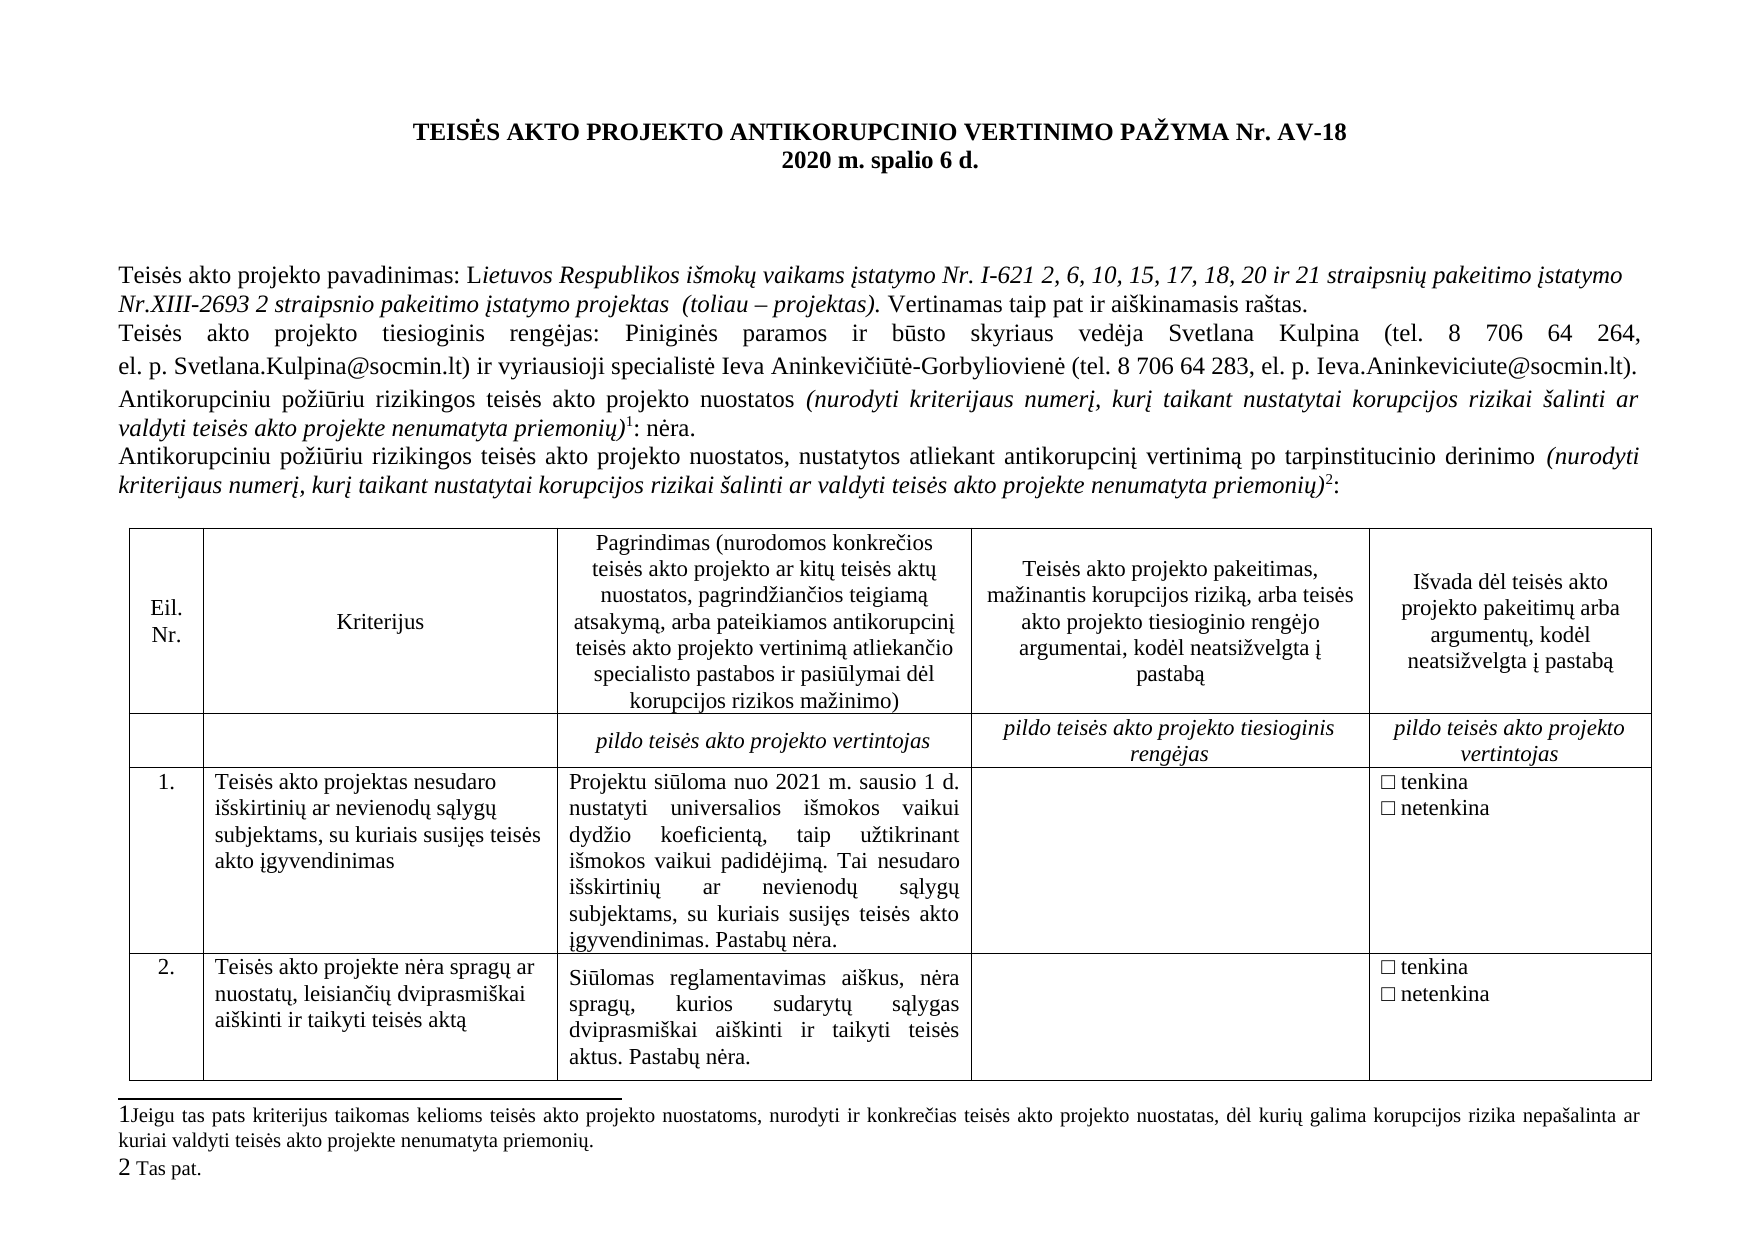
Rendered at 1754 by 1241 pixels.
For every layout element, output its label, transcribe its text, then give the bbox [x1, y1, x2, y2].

table_cell Teisės akto projektas nesudaro išskirtinių ar nevienodų sąlygų subjektams, su kuriais susijęs teisės akto įgyvendinimas [204, 768, 557, 952]
text Antikorupciniu požiūriu rizikingos teisės akto projekto nuostatos, nustatytos atliekant antikorupcinį vertinimą po tarpinstitucinio derinimo (nurodyti kriterijaus numerį, kurį taikant nustatytai korupcijos rizikai šalinti ar valdyti teisės akto projekte nenumatyta priemonių): [118, 441, 1642, 499]
table_header Eil. Nr. [130, 529, 203, 713]
table_cell Siūlomas reglamentavimas aiškus, nėra spragų, kurios sudarytų sąlygas dviprasmiškai aiškinti ir taikyti teisės aktus. Pastabų nėra. [558, 954, 971, 1080]
table_cell □ tenkina □ netenkina [1370, 768, 1651, 952]
table_cell 1. [130, 768, 203, 952]
text Teisės akto projekto pavadinimas: Lietuvos Respublikos išmokų vaikams įstatymo Nr. I-621 2, 6, 10, 15, 17, 18, 20 ir 21 straipsnių pakeitimo įstatymo Nr.XIII-2693 2 straipsnio pakeitimo įstatymo projektas (toliau – projektas). Vertinamas taip pat ir aiškinamasis raštas. [118, 260, 1636, 318]
table_cell [972, 954, 1369, 1080]
table_cell 2. [130, 954, 203, 1080]
text Tas pat. [118, 1152, 1642, 1181]
text TEISĖS AKTO PROJEKTO ANTIKORUPCINIO VERTINIMO PAŽYMA Nr. AV-18 [118, 117, 1642, 145]
table_cell pildo teisės akto projekto tiesioginis rengėjas [972, 714, 1369, 767]
text Teisės akto projekto tiesioginis rengėjas: Piniginės paramos ir būsto skyriaus vedėja Svetlana Kulpina (tel. 8 706 64 264, el. p. Svetlana.Kulpina@socmin.lt) ir vyriausioji specialistė Ieva Aninkevičiūtė‑Gorbyliovienė (tel. 8 706 64 283, el. p. Ieva.Aninkeviciute@socmin.lt). [118, 318, 1642, 379]
table_cell pildo teisės akto projekto vertintojas [1370, 714, 1651, 767]
table_cell Projektu siūloma nuo 2021 m. sausio 1 d. nustatyti universalios išmokos vaikui dydžio koeficientą, taip užtikrinant išmokos vaikui padidėjimą. Tai nesudaro išskirtinių ar nevienodų sąlygų subjektams, su kuriais susijęs teisės akto įgyvendinimas. Pastabų nėra. [558, 768, 971, 952]
table_cell □ tenkina □ netenkina [1370, 954, 1651, 1080]
text 2020 m. spalio 6 d. [118, 145, 1642, 174]
table_header Išvada dėl teisės akto projekto pakeitimų arba argumentų, kodėl neatsižvelgta į pastabą [1370, 529, 1651, 713]
table_header Pagrindimas (nurodomos konkrečios teisės akto projekto ar kitų teisės aktų nuostatos, pagrindžiančios teigiamą atsakymą, arba pateikiamos antikorupcinį teisės akto projekto vertinimą atliekančio specialisto pastabos ir pasiūlymai dėl korupcijos rizikos mažinimo) [558, 529, 971, 713]
table_cell Teisės akto projekte nėra spragų ar nuostatų, leisiančių dviprasmiškai aiškinti ir taikyti teisės aktą [204, 954, 557, 1080]
table_header Kriterijus [204, 529, 557, 713]
text Antikorupciniu požiūriu rizikingos teisės akto projekto nuostatos (nurodyti kriterijaus numerį, kurį taikant nustatytai korupcijos rizikai šalinti ar valdyti teisės akto projekte nenumatyta priemonių): nėra. [118, 384, 1642, 441]
text Jeigu tas pats kriterijus taikomas kelioms teisės akto projekto nuostatoms, nurodyti ir konkrečias teisės akto projekto nuostatas, dėl kurių galima korupcijos rizika nepašalinta ar kuriai valdyti teisės akto projekte nenumatyta priemonių. [118, 1099, 1642, 1152]
table_cell pildo teisės akto projekto vertintojas [558, 714, 971, 767]
table_cell [204, 714, 557, 767]
table_cell [972, 768, 1369, 952]
table_header Teisės akto projekto pakeitimas, mažinantis korupcijos riziką, arba teisės akto projekto tiesioginio rengėjo argumentai, kodėl neatsižvelgta į pastabą [972, 529, 1369, 713]
table_cell [130, 714, 203, 767]
